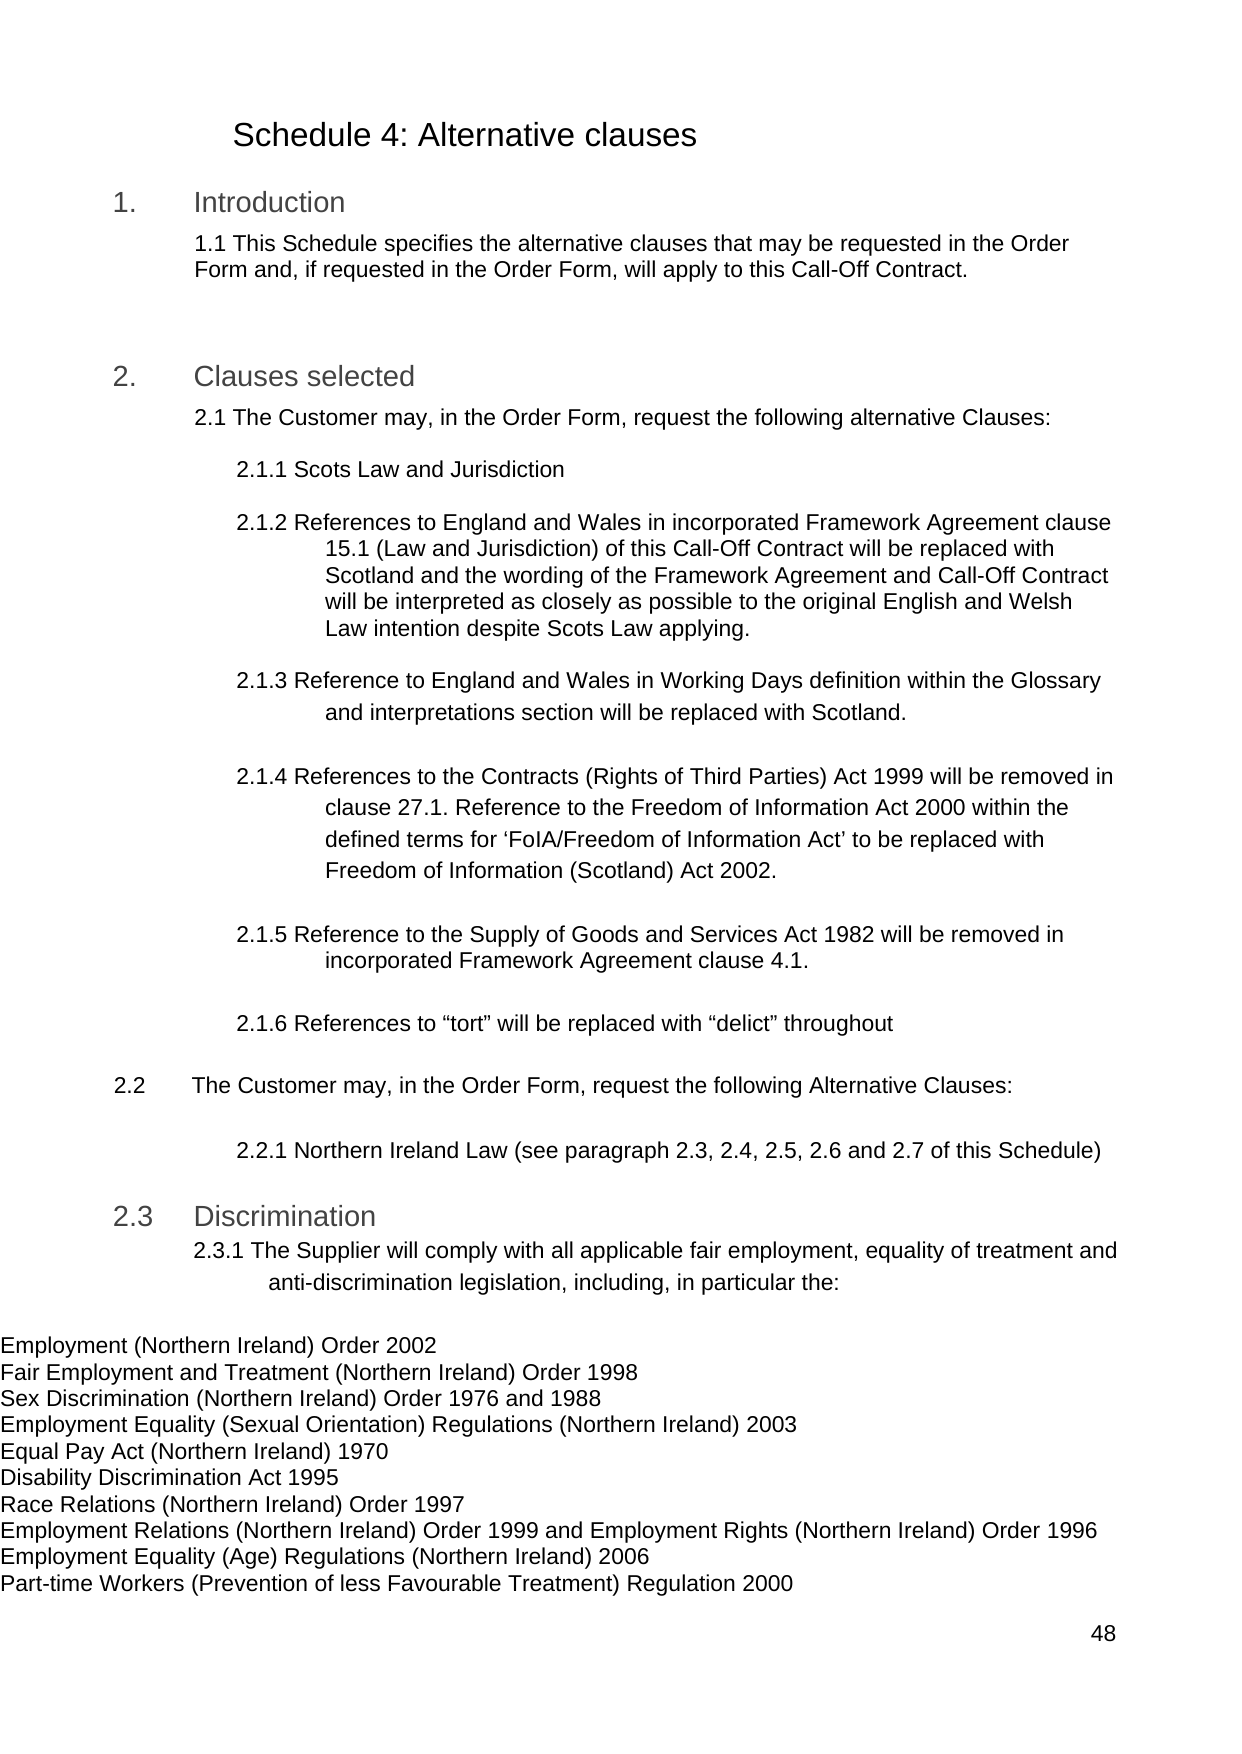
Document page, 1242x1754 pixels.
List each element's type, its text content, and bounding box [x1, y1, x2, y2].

text 2.2 The Customer may, in the Order Form, request the following Alternative Clauses: [0, 1071, 1122, 1099]
list Sex Discrimination (Northern Ireland) Order 1976 and 1988 [0, 1385, 1121, 1411]
subtitle 2. Clauses selected [0, 359, 1122, 393]
subtitle Schedule 4: Alternative clauses [116, 116, 1122, 154]
list Equal Pay Act (Northern Ireland) 1970 [0, 1438, 1121, 1464]
list Employment Relations (Northern Ireland) Order 1999 and Employment Rights (Northern Ireland) Order 1996 [0, 1517, 1121, 1543]
list Fair Employment and Treatment (Northern Ireland) Order 1998 [0, 1359, 1121, 1385]
list Employment (Northern Ireland) Order 2002 [0, 1332, 1121, 1359]
text 2.1.6 References to “tort” will be replaced with “delict” throughout [236, 1009, 1121, 1036]
text 2.2.1 Northern Ireland Law (see paragraph 2.3, 2.4, 2.5, 2.6 and 2.7 of this Schedule) [236, 1137, 1121, 1164]
text 2.1.3 Reference to England and Wales in Working Days definition within the Glossary and interpretations section will be replaced with Scotland. [236, 667, 1121, 725]
list Employment Equality (Sexual Orientation) Regulations (Northern Ireland) 2003 [0, 1411, 1121, 1438]
text 2.1.2 References to England and Wales in incorporated Framework Agreement clause 15.1 (Law and Jurisdiction) of this Call-Off Contract will be replaced with Scotland and the wording of the Framework Agreement and Call-Off Contract will be interpreted as closely as possible to the original English and Welsh Law intention despite Scots Law applying. [236, 509, 1121, 641]
subtitle 1. Introduction [0, 185, 1122, 219]
subtitle 2.3 Discrimination [0, 1199, 1122, 1233]
text 2.1 The Customer may, in the Order Form, request the following alternative Clauses: 2.1.1 Scots Law and Jurisdiction [194, 404, 1105, 483]
text 2.1.5 Reference to the Supply of Goods and Services Act 1982 will be removed in incorporated Framework Agreement clause 4.1. [236, 921, 1121, 974]
text 2.1.4 References to the Contracts (Rights of Third Parties) Act 1999 will be removed in clause 27.1. Reference to the Freedom of Information Act 2000 within the defined terms for ‘FoIA/Freedom of Information Act’ to be replaced with Freedom of Information (Scotland) Act 2002. [236, 763, 1121, 884]
list Employment Equality (Age) Regulations (Northern Ireland) 2006 [0, 1543, 1121, 1569]
list Race Relations (Northern Ireland) Order 1997 [0, 1491, 1121, 1517]
text 2.3.1 The Supplier will comply with all applicable fair employment, equality of treatment and anti-discrimination legislation, including, in particular the: [193, 1237, 1121, 1295]
list Disability Discrimination Act 1995 [0, 1464, 1121, 1491]
text 1.1 This Schedule specifies the alternative clauses that may be requested in the Order Form and, if requested in the Order Form, will apply to this Call-Off Contract. [194, 229, 1105, 282]
list Part-time Workers (Prevention of less Favourable Treatment) Regulation 2000 [0, 1569, 1121, 1596]
